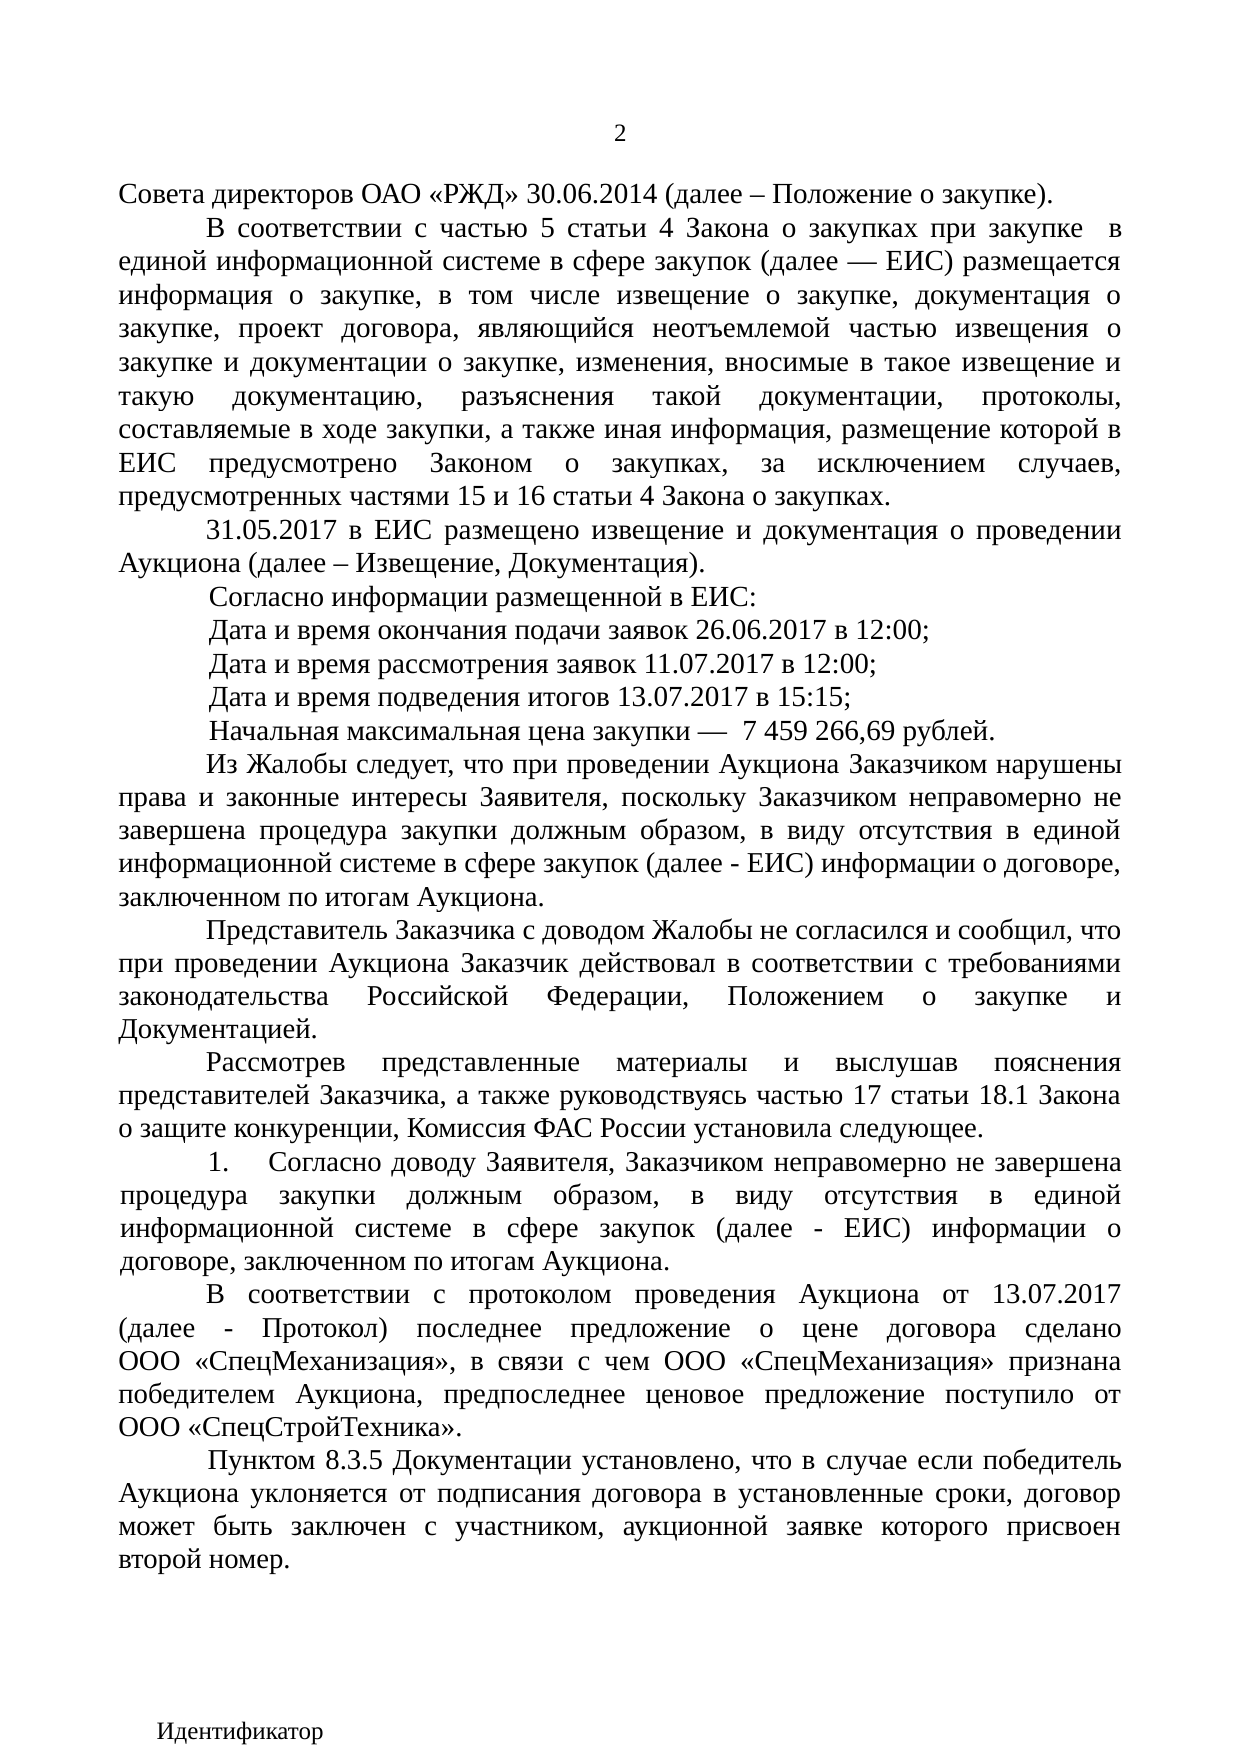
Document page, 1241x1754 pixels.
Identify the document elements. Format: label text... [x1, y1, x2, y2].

list Согласно доводу Заявителя, Заказчиком неправомерно не завершена процедура закупки должным образом, в виду отсутствия в единой информационной системе в сфере закупок (далее - ЕИС) информации о договоре, заключенном по итогам Аукциона. [120, 1144, 1122, 1277]
text Согласно информации размещенной в ЕИС: [118, 579, 1122, 612]
text Совета директоров ОАО «РЖД» 30.06.2014 (далее – Положение о закупке). [118, 176, 1122, 210]
text Дата и время окончания подачи заявок 26.06.2017 в 12:00; [118, 612, 1122, 646]
text Дата и время рассмотрения заявок 11.07.2017 в 12:00; [118, 646, 1122, 679]
text Пунктом 8.3.5 Документации установлено, что в случае если победитель Аукциона уклоняется от подписания договора в установленные сроки, договор может быть заключен с участником, аукционной заявке которого присвоен второй номер. [118, 1443, 1122, 1575]
text Дата и время подведения итогов 13.07.2017 в 15:15; [118, 679, 1122, 713]
text 31.05.2017 в ЕИС размещено извещение и документация о проведении Аукциона (далее – Извещение, Документация). [118, 512, 1122, 579]
text В соответствии с частью 5 статьи 4 Закона о закупках при закупке в единой информационной системе в сфере закупок (далее — ЕИС) размещается информация о закупке, в том числе извещение о закупке, документация о закупке, проект договора, являющийся неотъемлемой частью извещения о закупке и документации о закупке, изменения, вносимые в такое извещение и такую документацию, разъяснения такой документации, протоколы, составляемые в ходе закупки, а также иная информация, размещение которой в ЕИС предусмотрено Законом о закупках, за исключением случаев, предусмотренных частями 15 и 16 статьи 4 Закона о закупках. [118, 210, 1122, 512]
text Начальная максимальная цена закупки — 7 459 266,69 рублей. [118, 713, 1122, 747]
text Представитель Заказчика с доводом Жалобы не согласился и сообщил, что при проведении Аукциона Заказчик действовал в соответствии с требованиями законодательства Российской Федерации, Положением о закупке и Документацией. [118, 912, 1122, 1045]
text Рассмотрев представленные материалы и выслушав пояснения представителей Заказчика, а также руководствуясь частью 17 статьи 18.1 Закона о защите конкуренции, Комиссия ФАС России установила следующее. [118, 1045, 1122, 1144]
text Из Жалобы следует, что при проведении Аукциона Заказчиком нарушены права и законные интересы Заявителя, поскольку Заказчиком неправомерно не завершена процедура закупки должным образом, в виду отсутствия в единой информационной системе в сфере закупок (далее - ЕИС) информации о договоре, заключенном по итогам Аукциона. [118, 747, 1122, 912]
text В соответствии с протоколом проведения Аукциона от 13.07.2017 (далее - Протокол) последнее предложение о цене договора сделано ООО «СпецМеханизация», в связи с чем ООО «СпецМеханизация» признана победителем Аукциона, предпоследнее ценовое предложение поступило от ООО «СпецСтройТехника». [118, 1277, 1122, 1443]
